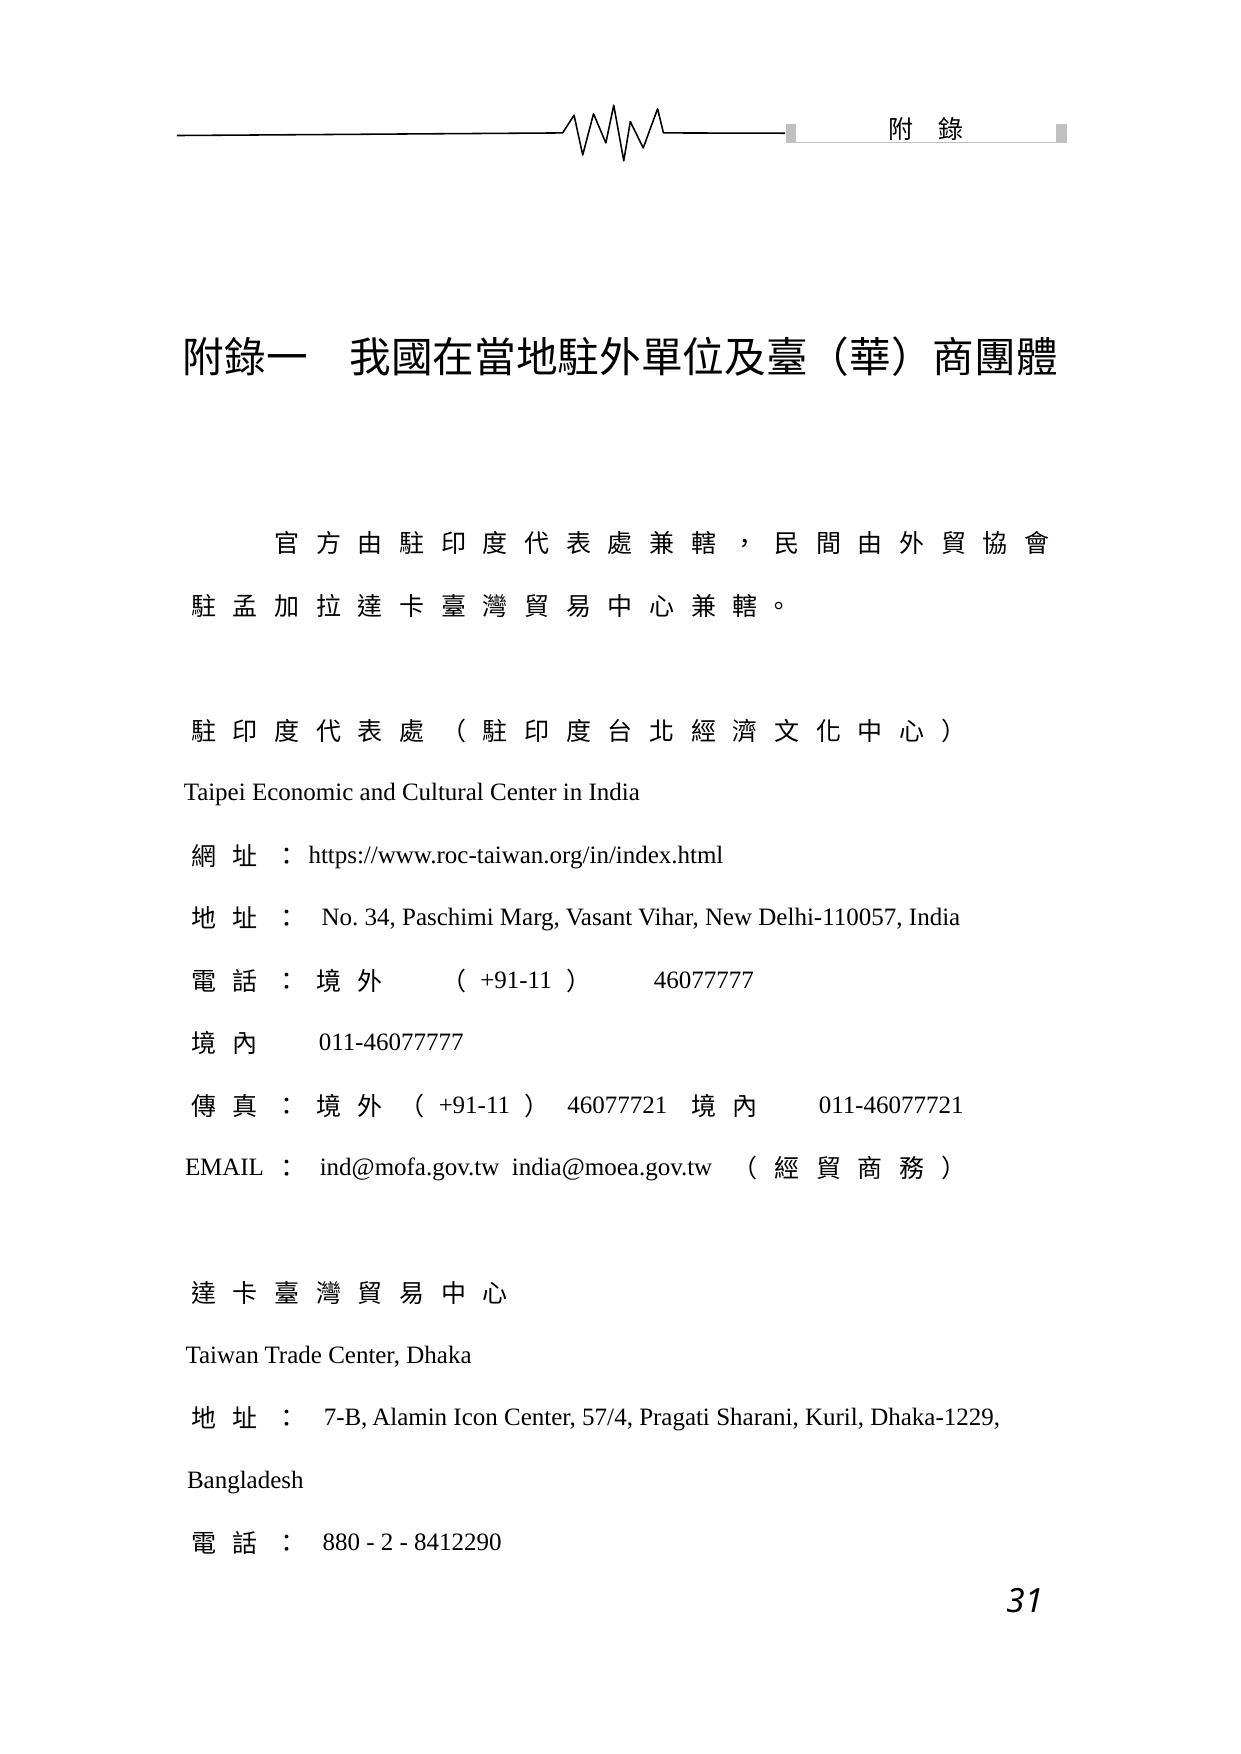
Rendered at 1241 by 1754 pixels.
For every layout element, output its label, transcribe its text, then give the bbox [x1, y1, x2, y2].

text 官方由駐印度代表處兼轄，民間由外貿協會駐孟加拉達卡臺灣貿易中心兼轄。 [183, 500, 1058, 625]
text 地址：7-B, Alamin Icon Center, 57/4, Pragati Sharani, Kuril, Dhaka-1229, Bangladesh [183, 1375, 1058, 1500]
text 網址：https://www.roc-taiwan.org/in/index.html [183, 813, 1058, 875]
text 達卡臺灣貿易中心 [183, 1250, 1058, 1313]
text Taipei Economic and Cultural Center in India [183, 750, 1058, 813]
text 地址：No. 34, Paschimi Marg, Vasant Vihar, New Delhi-110057, India [183, 875, 1058, 938]
text Taiwan Trade Center, Dhaka [183, 1313, 1058, 1375]
text EMAIL：ind@mofa.gov.tw india@moea.gov.tw（經貿商務） [183, 1125, 1058, 1188]
text 傳真：境外（+91-11）46077721 境內 011-46077721 [183, 1063, 1058, 1125]
text 電話：境外 （+91-11） 46077777 [183, 938, 1058, 1000]
text 駐印度代表處（駐印度台北經濟文化中心） [183, 688, 1058, 750]
text 境內 011-46077777 [183, 1000, 1058, 1063]
text 附錄一 我國在當地駐外單位及臺（華）商團體 [183, 313, 1058, 375]
text 電話：880 - 2 - 8412290 [183, 1500, 1058, 1563]
